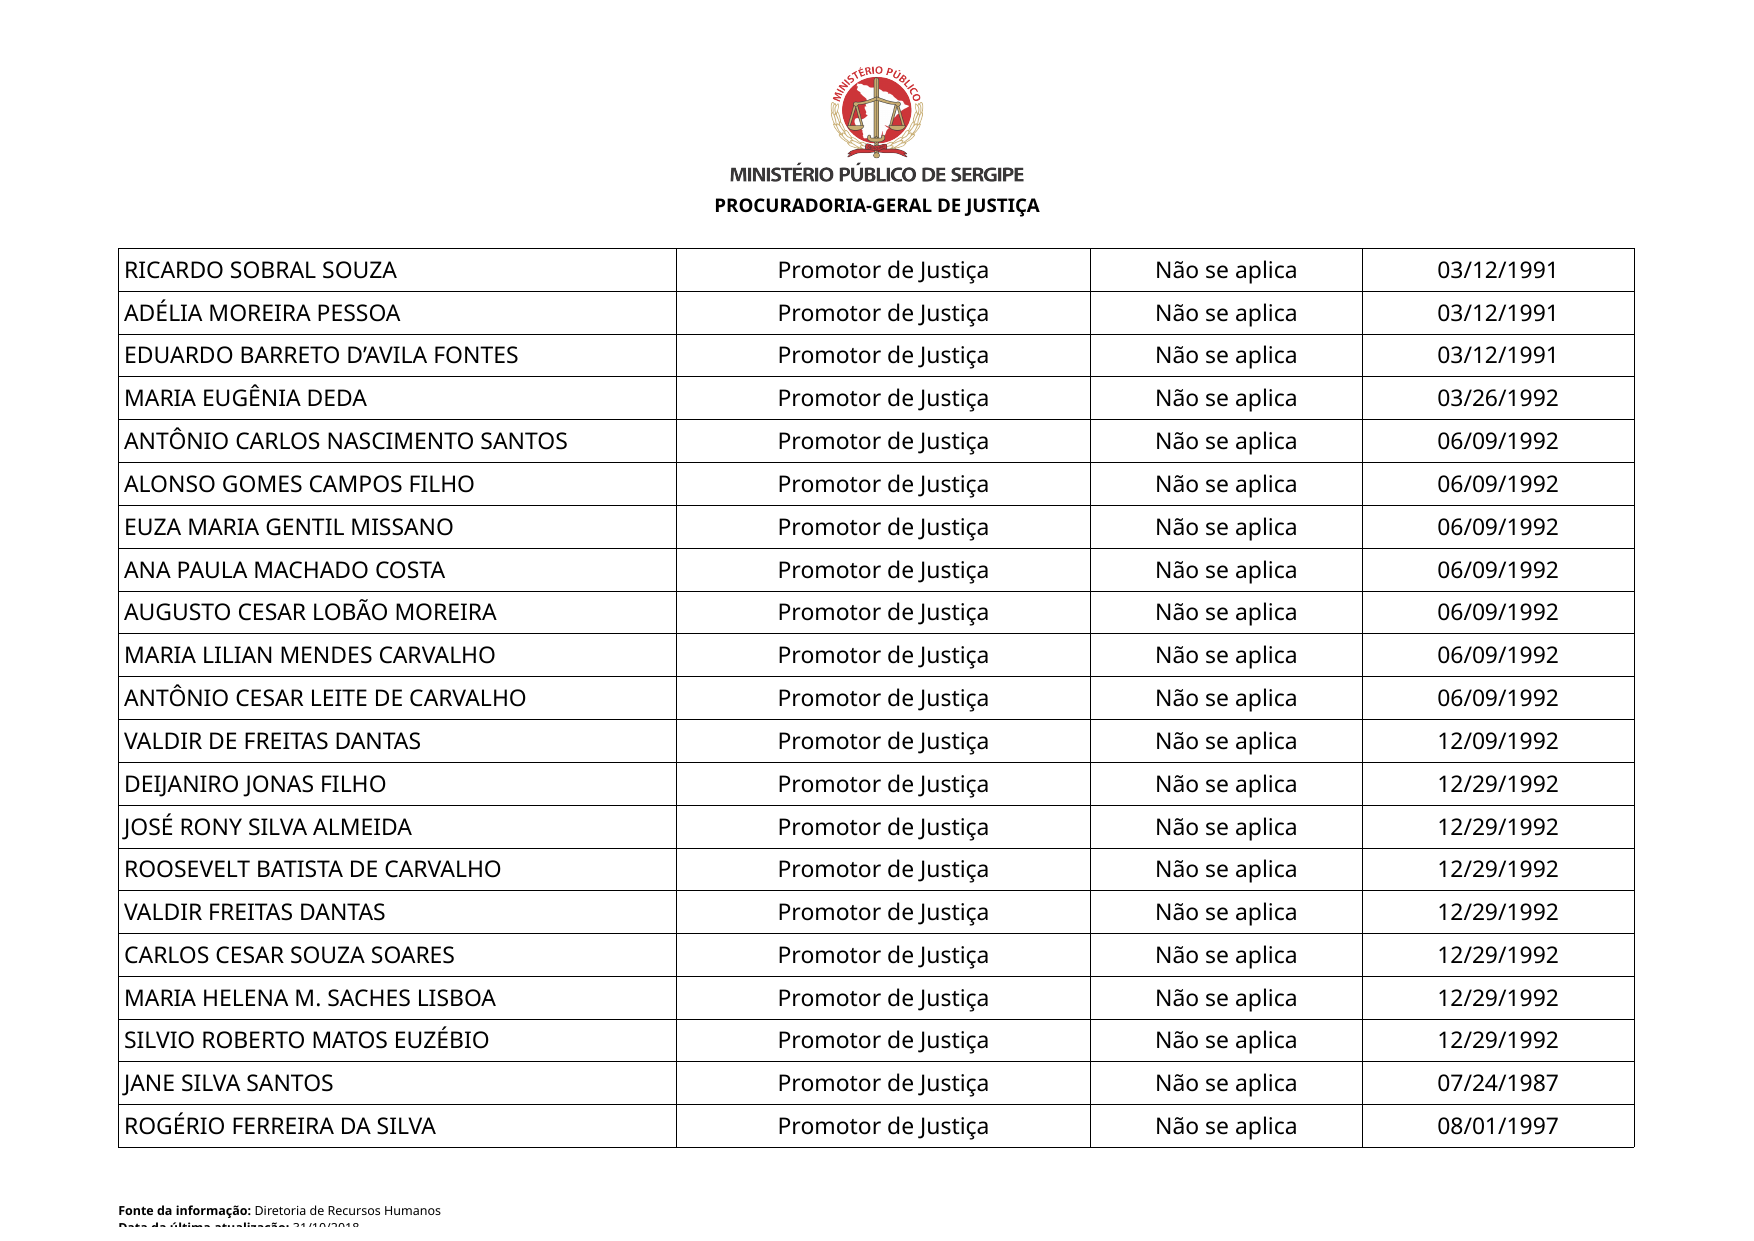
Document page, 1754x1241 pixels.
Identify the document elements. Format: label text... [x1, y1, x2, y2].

table_cell AUGUSTO CESAR LOBÃO MOREIRA [119, 592, 676, 633]
table_cell Promotor de Justiça [677, 377, 1090, 419]
table_cell Promotor de Justiça [677, 1020, 1090, 1061]
table_cell Não se aplica [1091, 934, 1362, 976]
table_cell DEIJANIRO JONAS FILHO [119, 763, 676, 804]
table_cell Promotor de Justiça [677, 763, 1090, 804]
table_cell Não se aplica [1091, 849, 1362, 890]
table_cell 29/12/1992 [1363, 977, 1634, 1019]
table_cell JANE SILVA SANTOS [119, 1062, 676, 1104]
table_cell Não se aplica [1091, 977, 1362, 1019]
table_cell Promotor de Justiça [677, 977, 1090, 1019]
table_cell Não se aplica [1091, 634, 1362, 676]
table_cell ANTÔNIO CARLOS NASCIMENTO SANTOS [119, 420, 676, 462]
table_cell ANTÔNIO CESAR LEITE DE CARVALHO [119, 677, 676, 719]
table_cell CARLOS CESAR SOUZA SOARES [119, 934, 676, 976]
table_cell Não se aplica [1091, 249, 1362, 291]
table_cell Promotor de Justiça [677, 249, 1090, 291]
table_cell 12/03/1991 [1363, 335, 1634, 376]
table_cell Promotor de Justiça [677, 420, 1090, 462]
table_cell Promotor de Justiça [677, 292, 1090, 334]
table_cell 09/06/1992 [1363, 592, 1634, 633]
table_cell Não se aplica [1091, 549, 1362, 591]
table_cell 29/12/1992 [1363, 891, 1634, 933]
table_cell Promotor de Justiça [677, 849, 1090, 890]
table_cell Não se aplica [1091, 720, 1362, 762]
table_cell 24/07/1987 [1363, 1062, 1634, 1104]
table_cell Não se aplica [1091, 292, 1362, 334]
table_cell ROGÉRIO FERREIRA DA SILVA [119, 1105, 676, 1147]
table_cell Promotor de Justiça [677, 806, 1090, 847]
table_cell Promotor de Justiça [677, 720, 1090, 762]
table_cell 29/12/1992 [1363, 934, 1634, 976]
table_cell 09/06/1992 [1363, 463, 1634, 505]
table_cell Não se aplica [1091, 677, 1362, 719]
table_cell Não se aplica [1091, 506, 1362, 548]
table_cell ROOSEVELT BATISTA DE CARVALHO [119, 849, 676, 890]
table_cell 29/12/1992 [1363, 849, 1634, 890]
table_cell 09/12/1992 [1363, 720, 1634, 762]
table_cell Promotor de Justiça [677, 634, 1090, 676]
table_cell 09/06/1992 [1363, 549, 1634, 591]
table_cell Não se aplica [1091, 1020, 1362, 1061]
table_cell ANA PAULA MACHADO COSTA [119, 549, 676, 591]
table_cell Não se aplica [1091, 1062, 1362, 1104]
table_cell Promotor de Justiça [677, 1105, 1090, 1147]
table_cell ALONSO GOMES CAMPOS FILHO [119, 463, 676, 505]
table_cell ADÉLIA MOREIRA PESSOA [119, 292, 676, 334]
picture [730, 66, 1024, 185]
table_cell JOSÉ RONY SILVA ALMEIDA [119, 806, 676, 847]
table_cell EUZA MARIA GENTIL MISSANO [119, 506, 676, 548]
table_cell Promotor de Justiça [677, 891, 1090, 933]
table_cell Promotor de Justiça [677, 549, 1090, 591]
table_cell 09/06/1992 [1363, 677, 1634, 719]
table_cell RICARDO SOBRAL SOUZA [119, 249, 676, 291]
table_cell 09/06/1992 [1363, 506, 1634, 548]
table_cell 29/12/1992 [1363, 806, 1634, 847]
table_cell 12/03/1991 [1363, 292, 1634, 334]
table_cell Promotor de Justiça [677, 934, 1090, 976]
table_cell Promotor de Justiça [677, 677, 1090, 719]
table_cell Não se aplica [1091, 1105, 1362, 1147]
table_cell Promotor de Justiça [677, 1062, 1090, 1104]
table_cell Não se aplica [1091, 377, 1362, 419]
table_cell Promotor de Justiça [677, 463, 1090, 505]
table_cell MARIA HELENA M. SACHES LISBOA [119, 977, 676, 1019]
table_cell Promotor de Justiça [677, 592, 1090, 633]
table_cell Não se aplica [1091, 763, 1362, 804]
table_cell SILVIO ROBERTO MATOS EUZÉBIO [119, 1020, 676, 1061]
table_cell 26/03/1992 [1363, 377, 1634, 419]
table_cell Não se aplica [1091, 463, 1362, 505]
table_cell MARIA LILIAN MENDES CARVALHO [119, 634, 676, 676]
table_cell Não se aplica [1091, 806, 1362, 847]
table_cell MARIA EUGÊNIA DEDA [119, 377, 676, 419]
table_cell Não se aplica [1091, 592, 1362, 633]
table_cell VALDIR DE FREITAS DANTAS [119, 720, 676, 762]
table_cell 09/06/1992 [1363, 634, 1634, 676]
table_cell 09/06/1992 [1363, 420, 1634, 462]
table_cell Não se aplica [1091, 420, 1362, 462]
table_cell 12/03/1991 [1363, 249, 1634, 291]
table_cell Promotor de Justiça [677, 506, 1090, 548]
table_cell EDUARDO BARRETO D’AVILA FONTES [119, 335, 676, 376]
table_cell Promotor de Justiça [677, 335, 1090, 376]
table_cell VALDIR FREITAS DANTAS [119, 891, 676, 933]
table_cell Não se aplica [1091, 335, 1362, 376]
table_cell 01/08/1997 [1363, 1105, 1634, 1147]
table_cell 29/12/1992 [1363, 1020, 1634, 1061]
table_cell 29/12/1992 [1363, 763, 1634, 804]
table_cell Não se aplica [1091, 891, 1362, 933]
